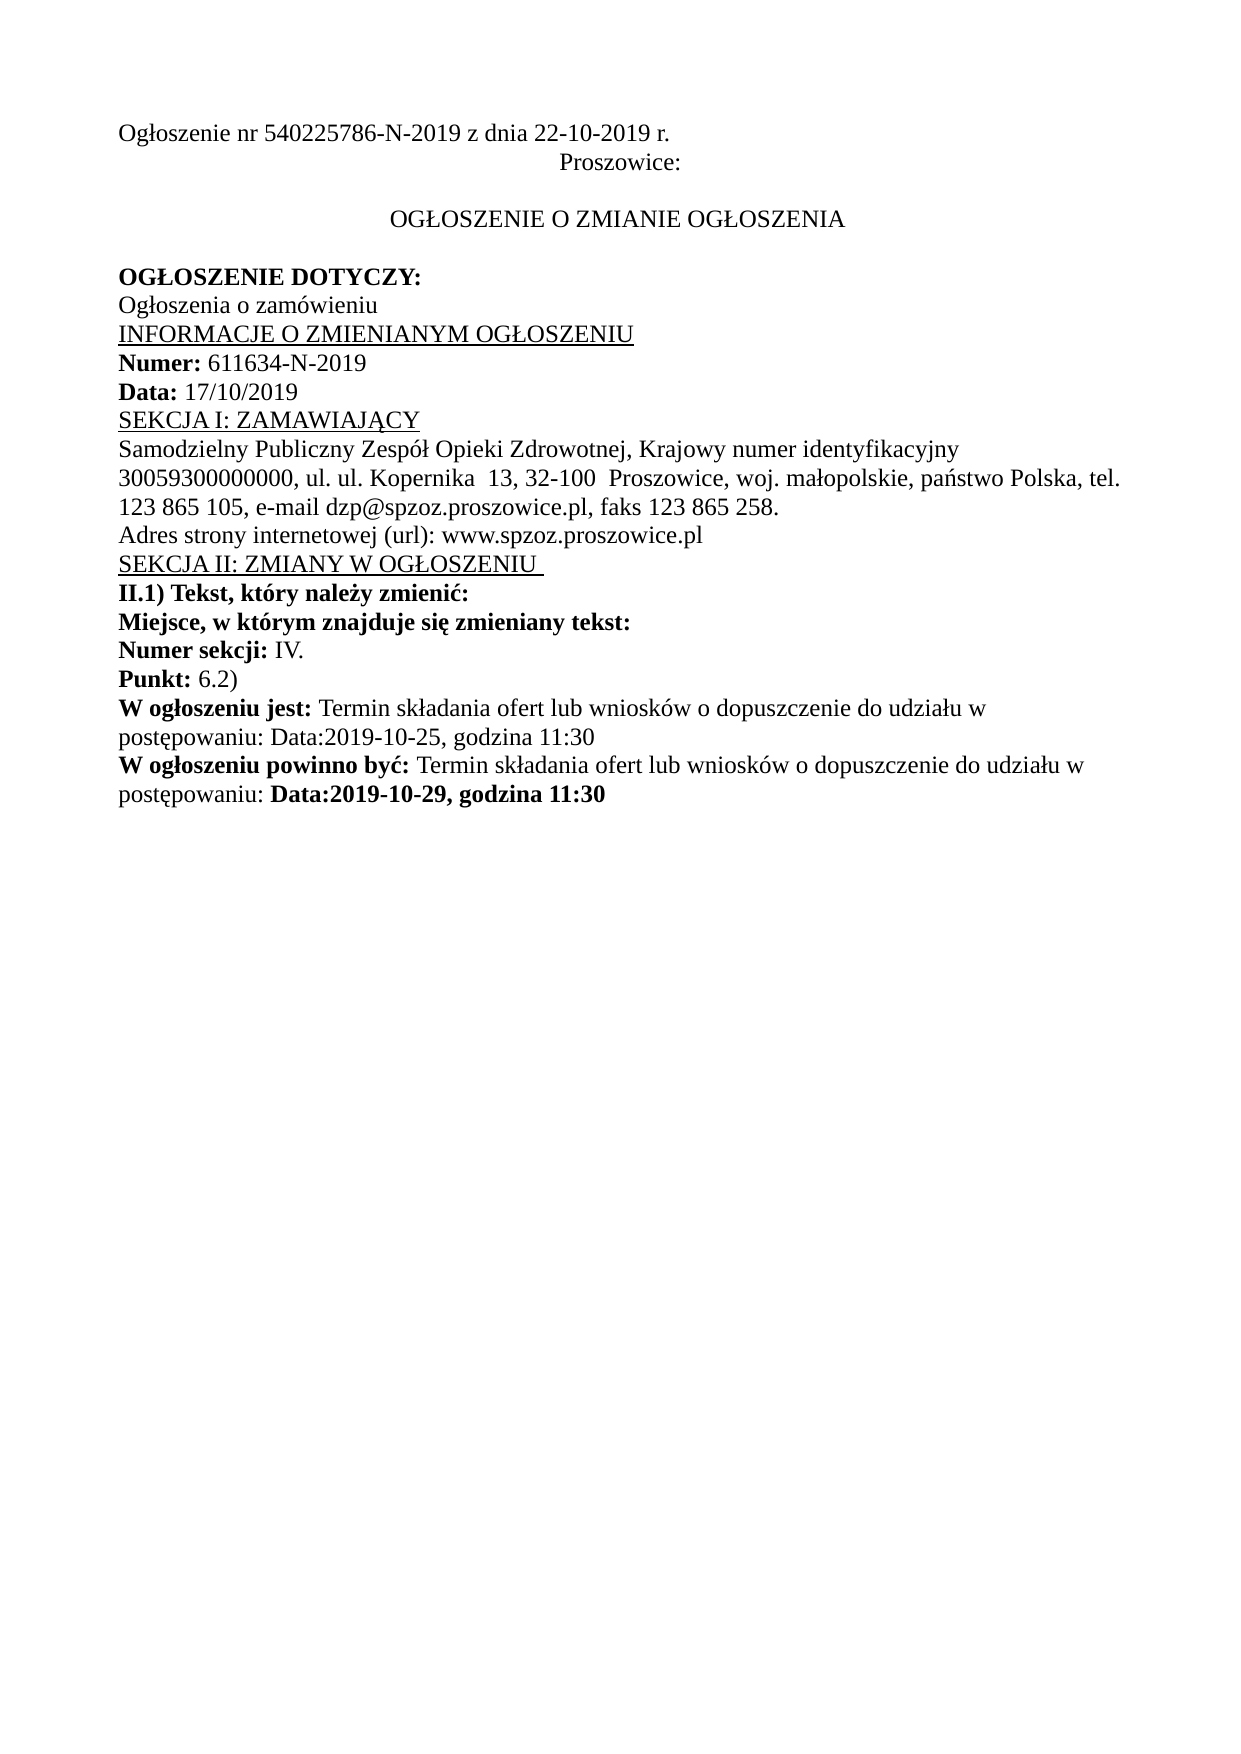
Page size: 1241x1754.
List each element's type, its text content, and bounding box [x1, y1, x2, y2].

text INFORMACJE O ZMIENIANYM OGŁOSZENIU [118, 319, 1122, 348]
text Ogłoszenia o zamówieniu [118, 291, 1122, 319]
text Miejsce, w którym znajduje się zmieniany tekst: Numer sekcji: IV. Punkt: 6.2) W ogłoszeniu jest: Termin składania ofert lub wniosków o dopuszczenie do udziału w postępowaniu: Data:2019-10-25, godzina 11:30 W ogłoszeniu powinno być: Termin składania ofert lub wniosków o dopuszczenie do udziału w postępowaniu: Data:2019-10-29, godzina 11:30 [118, 607, 1122, 808]
text SEKCJA II: ZMIANY W OGŁOSZENIU [118, 549, 1122, 578]
text Proszowice: [118, 147, 1122, 204]
text II.1) Tekst, który należy zmienić: [118, 578, 1122, 607]
text Numer: 611634-N-2019 Data: 17/10/2019 [118, 348, 1122, 406]
text SEKCJA I: ZAMAWIAJĄCY [118, 406, 1122, 434]
text Ogłoszenie nr 540225786-N-2019 z dnia 22-10-2019 r. [118, 118, 1122, 147]
text OGŁOSZENIE O ZMIANIE OGŁOSZENIA [118, 204, 1122, 233]
text Samodzielny Publiczny Zespół Opieki Zdrowotnej, Krajowy numer identyfikacyjny 30059300000000, ul. ul. Kopernika 13, 32-100 Proszowice, woj. małopolskie, państwo Polska, tel. 123 865 105, e-mail dzp@spzoz.proszowice.pl, faks 123 865 258. Adres strony internetowej (url): www.spzoz.proszowice.pl [118, 434, 1122, 549]
text OGŁOSZENIE DOTYCZY: [118, 262, 1122, 291]
